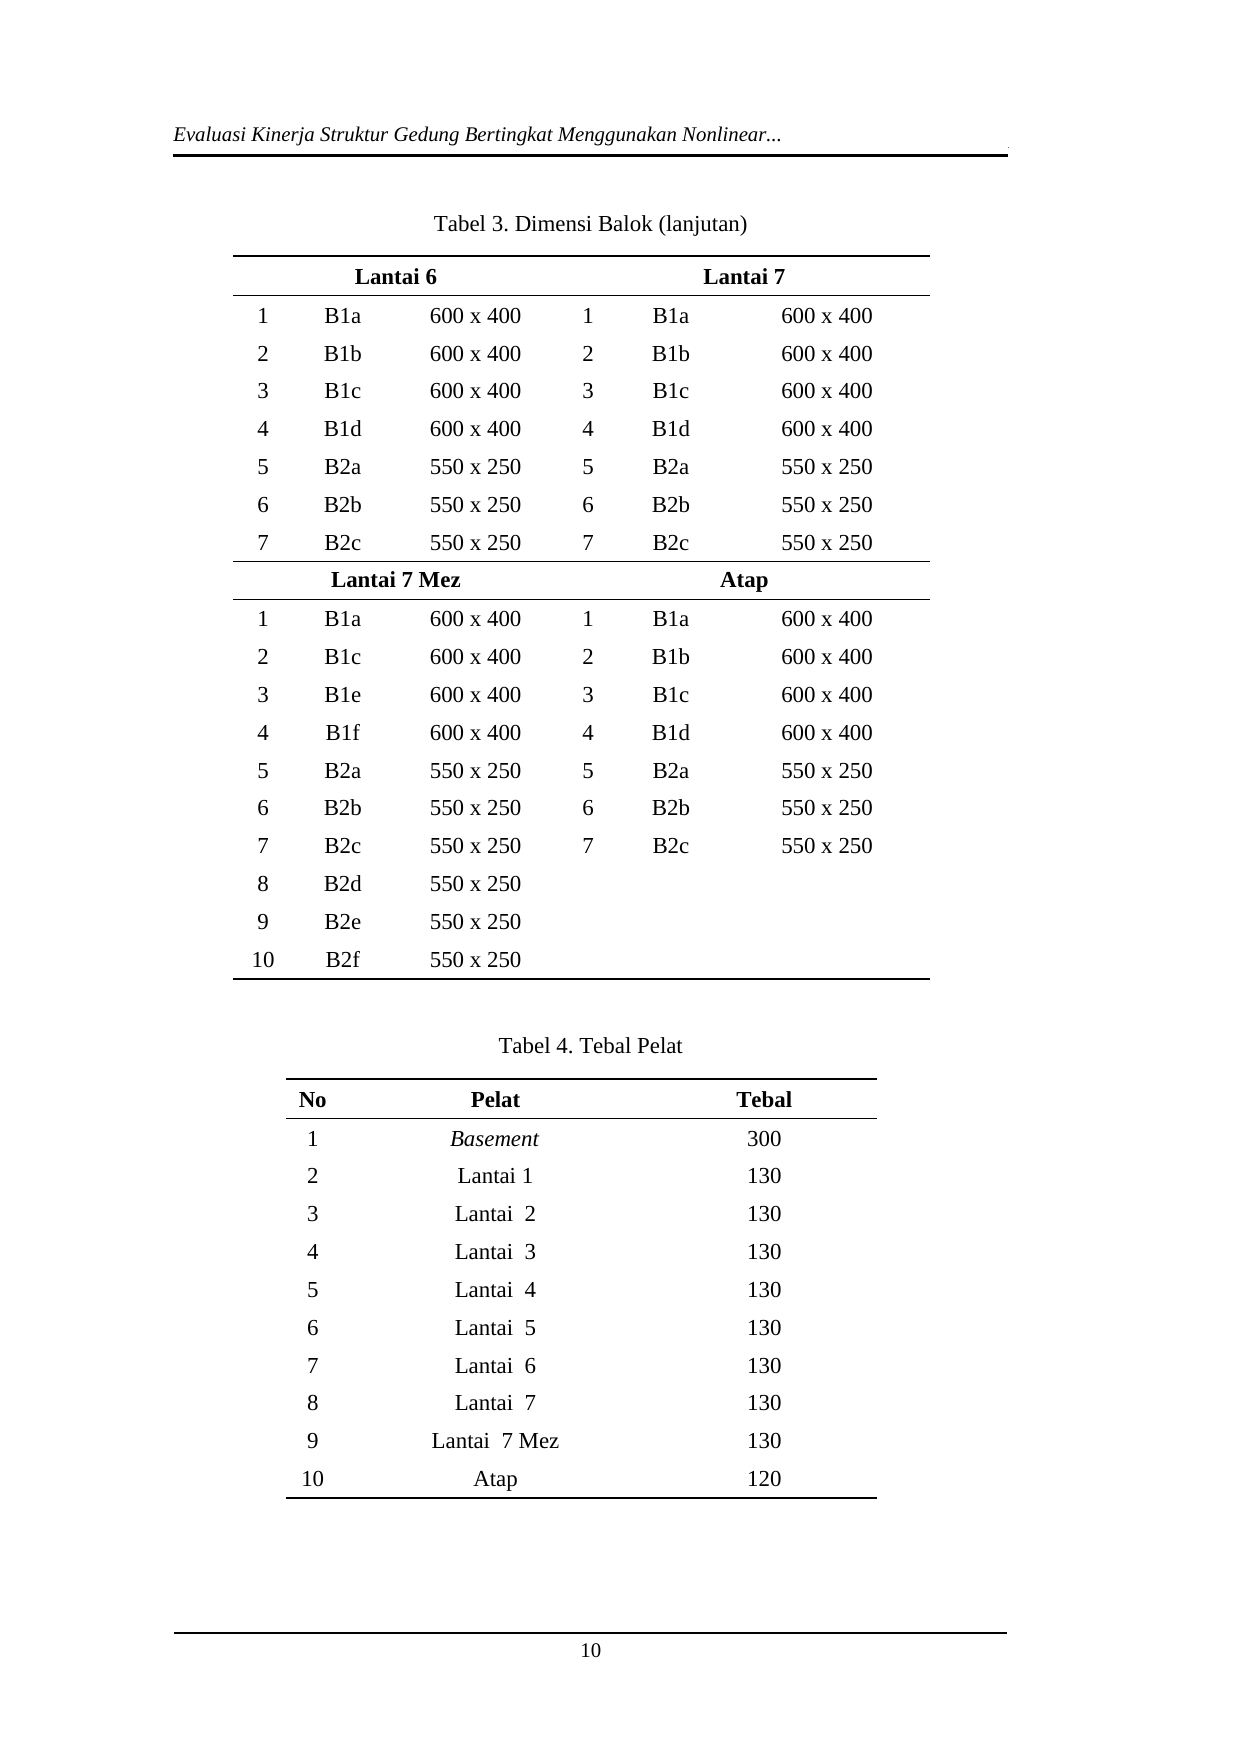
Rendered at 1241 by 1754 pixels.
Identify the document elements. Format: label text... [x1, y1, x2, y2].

table_cell 600 x 400 [724, 713, 930, 751]
table_cell 4 [558, 410, 617, 447]
table_cell B2a [618, 751, 724, 789]
table_cell 130 [652, 1270, 877, 1308]
table_cell B1a [618, 600, 724, 637]
table_cell B1e [293, 675, 392, 713]
table_cell 6 [558, 485, 617, 523]
table_cell B2c [618, 827, 724, 864]
table_header No [286, 1080, 339, 1118]
table_cell B1d [618, 713, 724, 751]
table_cell B1b [618, 334, 724, 372]
table_cell 550 x 250 [724, 827, 930, 864]
table_cell B2f [293, 940, 392, 978]
table_cell B2a [293, 447, 392, 485]
table_cell B2b [293, 485, 392, 523]
table_cell Lantai 7 Mez [339, 1422, 652, 1459]
table_cell 600 x 400 [724, 334, 930, 372]
table_cell 600 x 400 [724, 600, 930, 637]
table_cell 550 x 250 [393, 751, 558, 789]
table_cell 550 x 250 [393, 864, 558, 902]
text Tabel 4. Tebal Pelat [177, 1033, 1004, 1059]
table_cell [618, 864, 724, 902]
table_cell 8 [286, 1384, 339, 1422]
table_cell 4 [286, 1233, 339, 1270]
table_cell 600 x 400 [724, 675, 930, 713]
table_header Lantai 7 [558, 257, 930, 295]
table_cell B2b [293, 789, 392, 827]
table_cell 600 x 400 [724, 296, 930, 334]
table_cell 3 [286, 1195, 339, 1232]
table_cell 5 [558, 447, 617, 485]
table_cell 550 x 250 [393, 447, 558, 485]
table_cell 6 [558, 789, 617, 827]
table_cell 6 [233, 485, 292, 523]
table_cell 4 [233, 410, 292, 447]
table_cell B1a [293, 296, 392, 334]
table_cell Lantai 7 [339, 1384, 652, 1422]
table_cell 550 x 250 [724, 485, 930, 523]
table_cell 130 [652, 1384, 877, 1422]
table_cell 4 [558, 713, 617, 751]
table_cell 2 [233, 334, 292, 372]
table_cell Atap [558, 562, 930, 599]
table_cell 3 [558, 372, 617, 409]
text Tabel 3. Dimensi Balok (lanjutan) [177, 209, 1004, 236]
table_cell 7 [286, 1346, 339, 1384]
table_cell Lantai 6 [339, 1346, 652, 1384]
table_cell 550 x 250 [393, 485, 558, 523]
table_cell 130 [652, 1346, 877, 1384]
table_cell 550 x 250 [393, 940, 558, 978]
table_cell 130 [652, 1195, 877, 1232]
table_cell B2c [618, 523, 724, 561]
table_cell 10 [233, 940, 292, 978]
table_cell B2b [618, 485, 724, 523]
table_cell 3 [558, 675, 617, 713]
table_cell 1 [558, 296, 617, 334]
table_cell Lantai 4 [339, 1270, 652, 1308]
table_cell B1b [618, 638, 724, 675]
table_cell 1 [286, 1119, 339, 1157]
table_cell 130 [652, 1308, 877, 1346]
table_cell 550 x 250 [724, 789, 930, 827]
table_cell B1a [618, 296, 724, 334]
table_cell 600 x 400 [393, 638, 558, 675]
table_cell 2 [233, 638, 292, 675]
table_cell 5 [233, 447, 292, 485]
table_cell 550 x 250 [724, 751, 930, 789]
table_cell B2b [618, 789, 724, 827]
table_cell 4 [233, 713, 292, 751]
table_cell 7 [558, 523, 617, 561]
table_cell 3 [233, 372, 292, 409]
table_cell 300 [652, 1119, 877, 1157]
table_header Tebal [652, 1080, 877, 1118]
table_cell 9 [233, 902, 292, 940]
table_cell B1a [293, 600, 392, 637]
table_cell 550 x 250 [393, 523, 558, 561]
table_cell B1c [618, 675, 724, 713]
table_cell B2a [618, 447, 724, 485]
table_cell 9 [286, 1422, 339, 1459]
table_cell B1b [293, 334, 392, 372]
table_cell B2e [293, 902, 392, 940]
table_cell B1d [293, 410, 392, 447]
table_cell B2c [293, 827, 392, 864]
table_cell 1 [233, 600, 292, 637]
table_cell B1c [293, 372, 392, 409]
table_cell B1f [293, 713, 392, 751]
table_cell 550 x 250 [724, 447, 930, 485]
table_cell Lantai 3 [339, 1233, 652, 1270]
table_cell 2 [286, 1157, 339, 1195]
table_cell B2a [293, 751, 392, 789]
table_cell 550 x 250 [724, 523, 930, 561]
table_cell 600 x 400 [724, 372, 930, 409]
table_cell 7 [233, 523, 292, 561]
table_cell 5 [558, 751, 617, 789]
table_cell 10 [286, 1459, 339, 1497]
table_cell [558, 940, 617, 978]
table_cell B1c [618, 372, 724, 409]
table_cell [558, 864, 617, 902]
table_cell [724, 864, 930, 902]
table_header Pelat [339, 1080, 652, 1118]
table_cell 600 x 400 [393, 713, 558, 751]
table_cell 550 x 250 [393, 827, 558, 864]
table_cell Lantai 2 [339, 1195, 652, 1232]
table_cell 7 [558, 827, 617, 864]
table_cell B2d [293, 864, 392, 902]
table_cell [724, 940, 930, 978]
table_cell 7 [233, 827, 292, 864]
table_cell 130 [652, 1233, 877, 1270]
table_cell 3 [233, 675, 292, 713]
table_cell 550 x 250 [393, 789, 558, 827]
table_cell B1d [618, 410, 724, 447]
table_cell Atap [339, 1459, 652, 1497]
table_cell 600 x 400 [393, 675, 558, 713]
table_cell Lantai 5 [339, 1308, 652, 1346]
table_cell Lantai 1 [339, 1157, 652, 1195]
table_cell 600 x 400 [393, 372, 558, 409]
table_cell 600 x 400 [393, 334, 558, 372]
table_cell 550 x 250 [393, 902, 558, 940]
table_cell 8 [233, 864, 292, 902]
table_cell 1 [233, 296, 292, 334]
table_cell 5 [286, 1270, 339, 1308]
table_cell 130 [652, 1422, 877, 1459]
table_cell 2 [558, 334, 617, 372]
table_cell Lantai 7 Mez [233, 562, 558, 599]
table_cell 600 x 400 [393, 410, 558, 447]
table_cell [618, 940, 724, 978]
table_cell 2 [558, 638, 617, 675]
table_cell 6 [286, 1308, 339, 1346]
table_cell 600 x 400 [393, 296, 558, 334]
table_cell 600 x 400 [724, 638, 930, 675]
table_cell Basement [339, 1119, 652, 1157]
table_cell 6 [233, 789, 292, 827]
table_cell 600 x 400 [724, 410, 930, 447]
table_cell [558, 902, 617, 940]
table_cell B1c [293, 638, 392, 675]
table_cell 120 [652, 1459, 877, 1497]
table_cell [724, 902, 930, 940]
table_header Lantai 6 [233, 257, 558, 295]
table_cell B2c [293, 523, 392, 561]
table_cell 130 [652, 1157, 877, 1195]
table_cell 600 x 400 [393, 600, 558, 637]
table_cell 1 [558, 600, 617, 637]
table_cell 5 [233, 751, 292, 789]
table_cell [618, 902, 724, 940]
